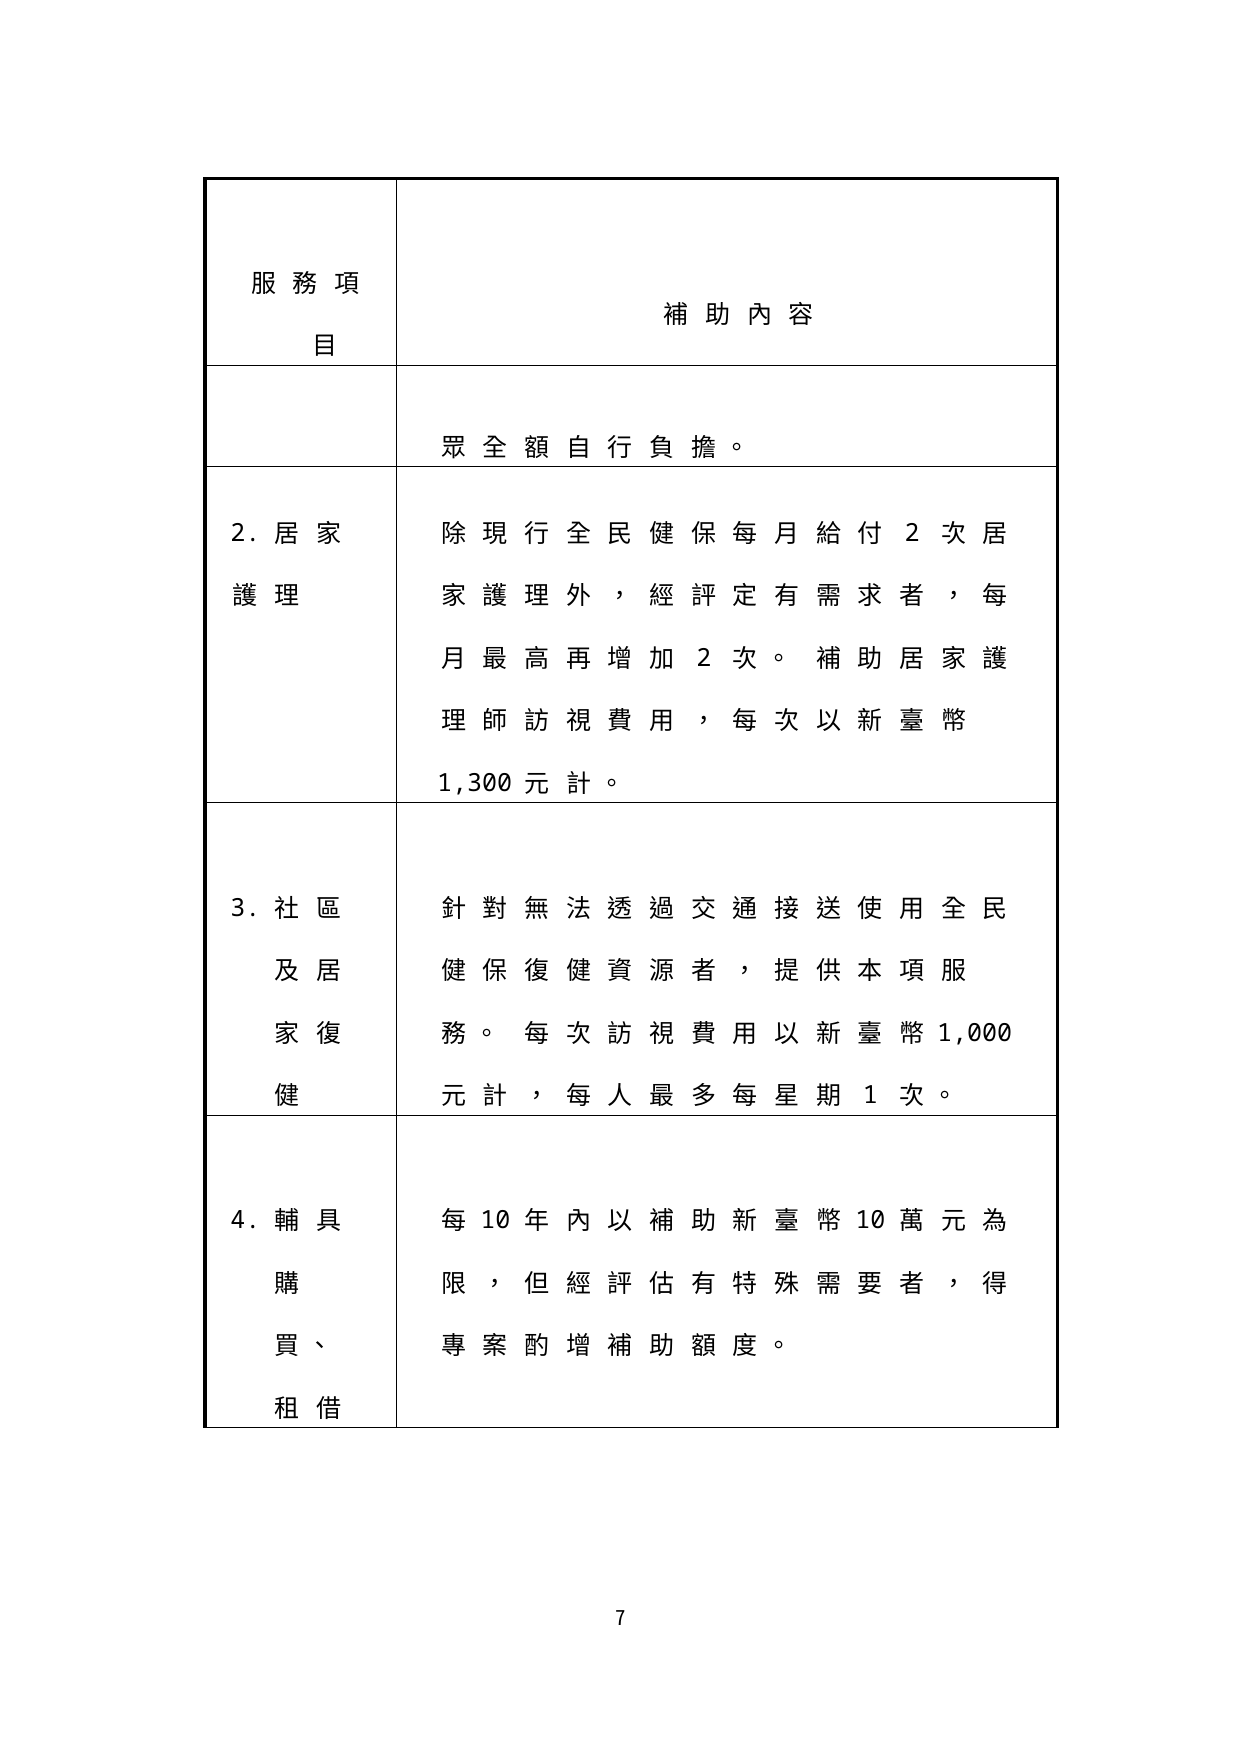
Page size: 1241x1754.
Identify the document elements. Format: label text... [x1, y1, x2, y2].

table_cell 4.輔具購買、租借 [207, 1116, 396, 1427]
table_cell 每10年內以補助新臺幣10萬元為限，但經評估有特殊需要者，得專案酌增補助額度。 [397, 1116, 1056, 1427]
table_cell 2.居家護理 [207, 467, 396, 802]
table_cell 3.社區及居家復健 [207, 803, 396, 1115]
table_header 補助內容 [397, 180, 1056, 365]
table_cell [207, 366, 396, 466]
table_header 服務項目 [207, 180, 396, 365]
table_cell 眾全額自行負擔。 [397, 366, 1056, 466]
table_cell 除現行全民健保每月給付2次居家護理外，經評定有需求者，每月最高再增加2次。補助居家護理師訪視費用，每次以新臺幣1,300元計。 [397, 467, 1056, 802]
table_cell 針對無法透過交通接送使用全民健保復健資源者，提供本項服務。每次訪視費用以新臺幣1,000元計，每人最多每星期1次。 [397, 803, 1056, 1115]
